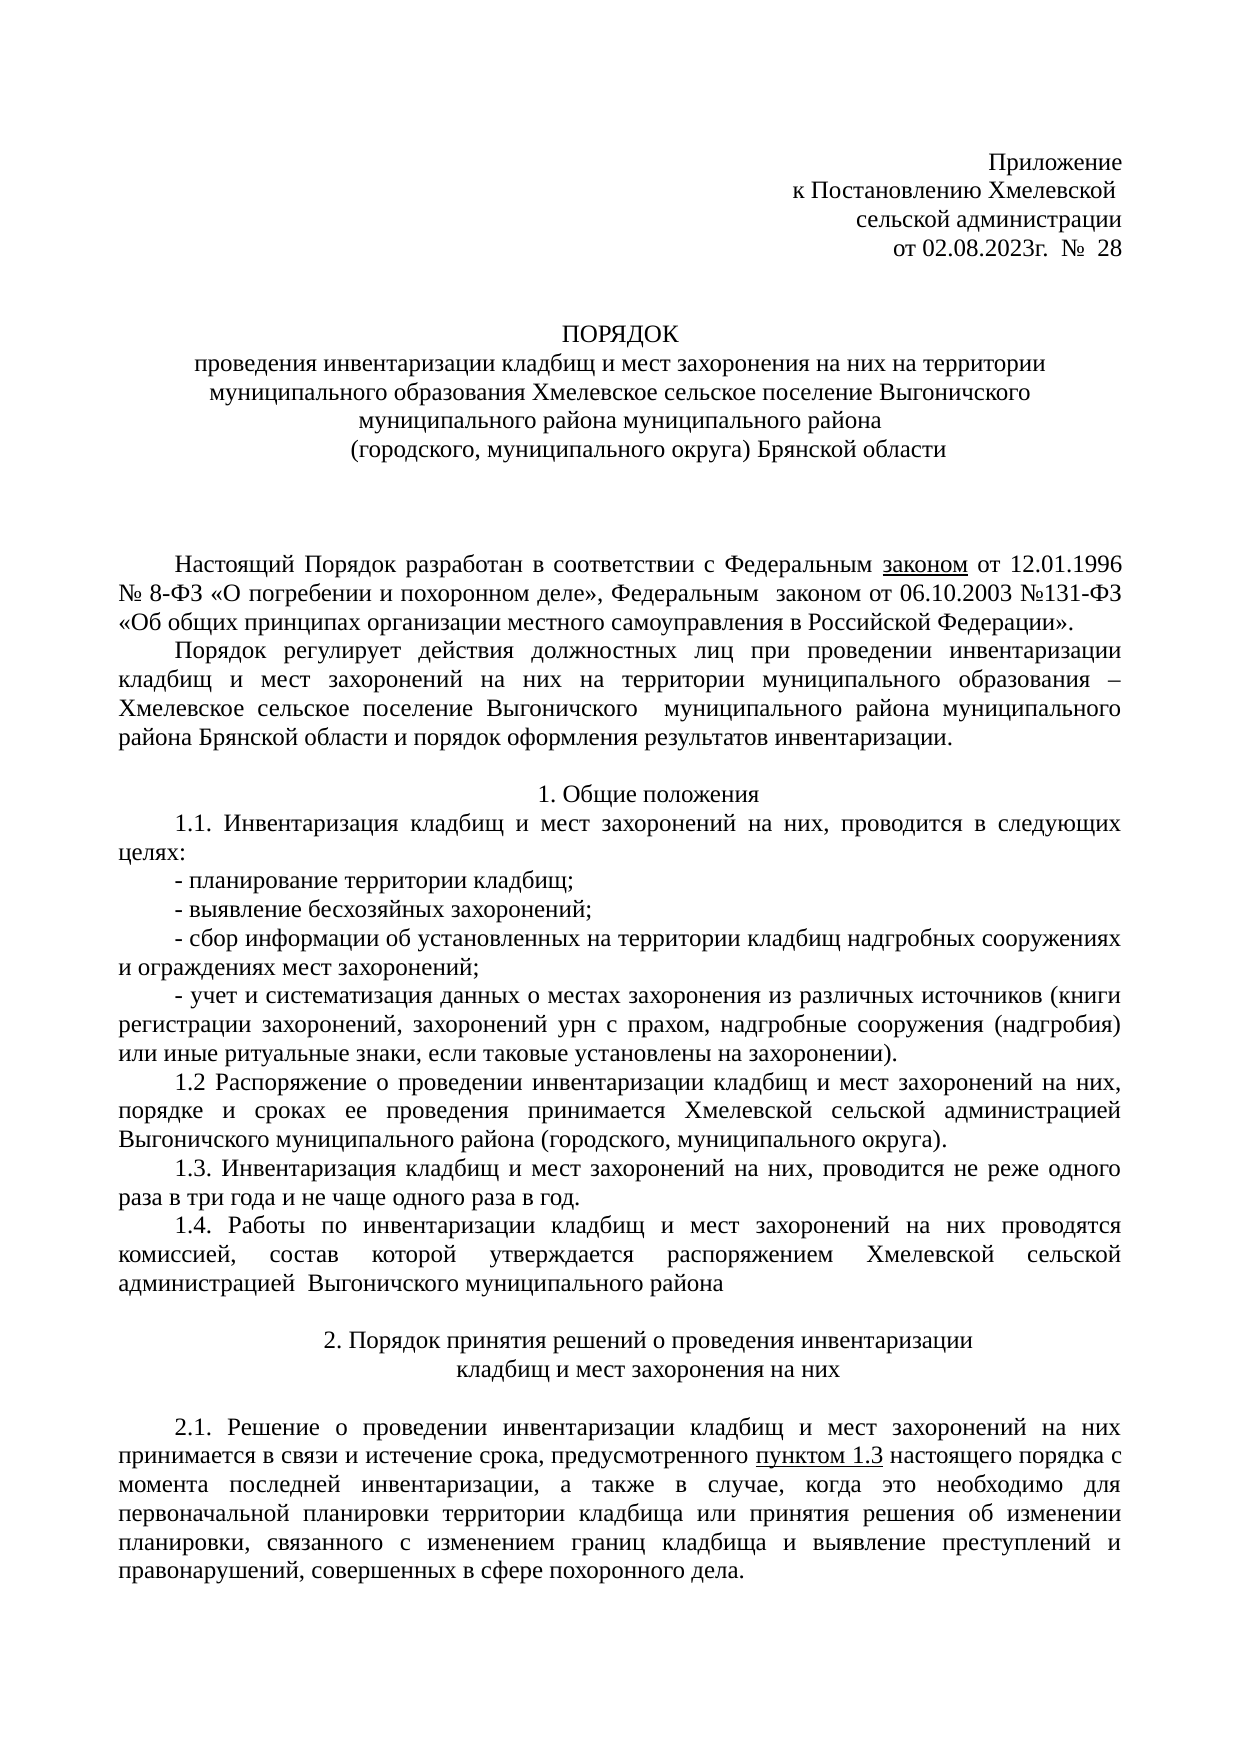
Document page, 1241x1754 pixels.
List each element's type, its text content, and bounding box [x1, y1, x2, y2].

text проведения инвентаризации кладбищ и мест захоронения на них на территории муниципального образования Хмелевское сельское поселение Выгоничского муниципального района муниципального района [118, 348, 1122, 434]
text сельской администрации [118, 204, 1122, 233]
text - сбор информации об установленных на территории кладбищ надгробных сооружениях и ограждениях мест захоронений; [118, 923, 1122, 981]
text 2.1. Решение о проведении инвентаризации кладбищ и мест захоронений на них принимается в связи и истечение срока, предусмотренного пунктом 1.3 настоящего порядка с момента последней инвентаризации, а также в случае, когда это необходимо для первоначальной планировки территории кладбища или принятия решения об изменении планировки, связанного с изменением границ кладбища и выявление преступлений и правонарушений, совершенных в сфере похоронного дела. [118, 1412, 1122, 1584]
text 1.2 Распоряжение о проведении инвентаризации кладбищ и мест захоронений на них, порядке и сроках ее проведения принимается Хмелевской сельской администрацией Выгоничского муниципального района (городского, муниципального округа). [118, 1067, 1122, 1153]
text к Постановлению Хмелевской [118, 176, 1122, 204]
text - планирование территории кладбищ; [118, 866, 1122, 894]
text ПОРЯДОК [118, 319, 1122, 348]
text 1.4. Работы по инвентаризации кладбищ и мест захоронений на них проводятся комиссией, состав которой утверждается распоряжением Хмелевской сельской администрацией Выгоничского муниципального района [118, 1211, 1122, 1297]
text (городского, муниципального округа) Брянской области [118, 434, 1122, 463]
text 1.1. Инвентаризация кладбищ и мест захоронений на них, проводится в следующих целях: [118, 808, 1122, 866]
text кладбищ и мест захоронения на них [118, 1354, 1122, 1383]
text Настоящий Порядок разработан в соответствии с Федеральным законом от 12.01.1996 № 8-ФЗ «О погребении и похоронном деле», Федеральным законом от 06.10.2003 №131-ФЗ «Об общих принципах организации местного самоуправления в Российской Федерации». [118, 549, 1122, 636]
text 1.3. Инвентаризация кладбищ и мест захоронений на них, проводится не реже одного раза в три года и не чаще одного раза в год. [118, 1153, 1122, 1211]
text Приложение [118, 147, 1122, 176]
text - учет и систематизация данных о местах захоронения из различных источников (книги регистрации захоронений, захоронений урн с прахом, надгробные сооружения (надгробия) или иные ритуальные знаки, если таковые установлены на захоронении). [118, 981, 1122, 1067]
text от 02.08.2023г. № 28 [118, 233, 1122, 262]
text 2. Порядок принятия решений о проведения инвентаризации [118, 1326, 1122, 1354]
text Порядок регулирует действия должностных лиц при проведении инвентаризации кладбищ и мест захоронений на них на территории муниципального образования – Хмелевское сельское поселение Выгоничского муниципального района муниципального района Брянской области и порядок оформления результатов инвентаризации. [118, 636, 1122, 751]
text 1. Общие положения [118, 779, 1122, 808]
text - выявление бесхозяйных захоронений; [118, 894, 1122, 923]
